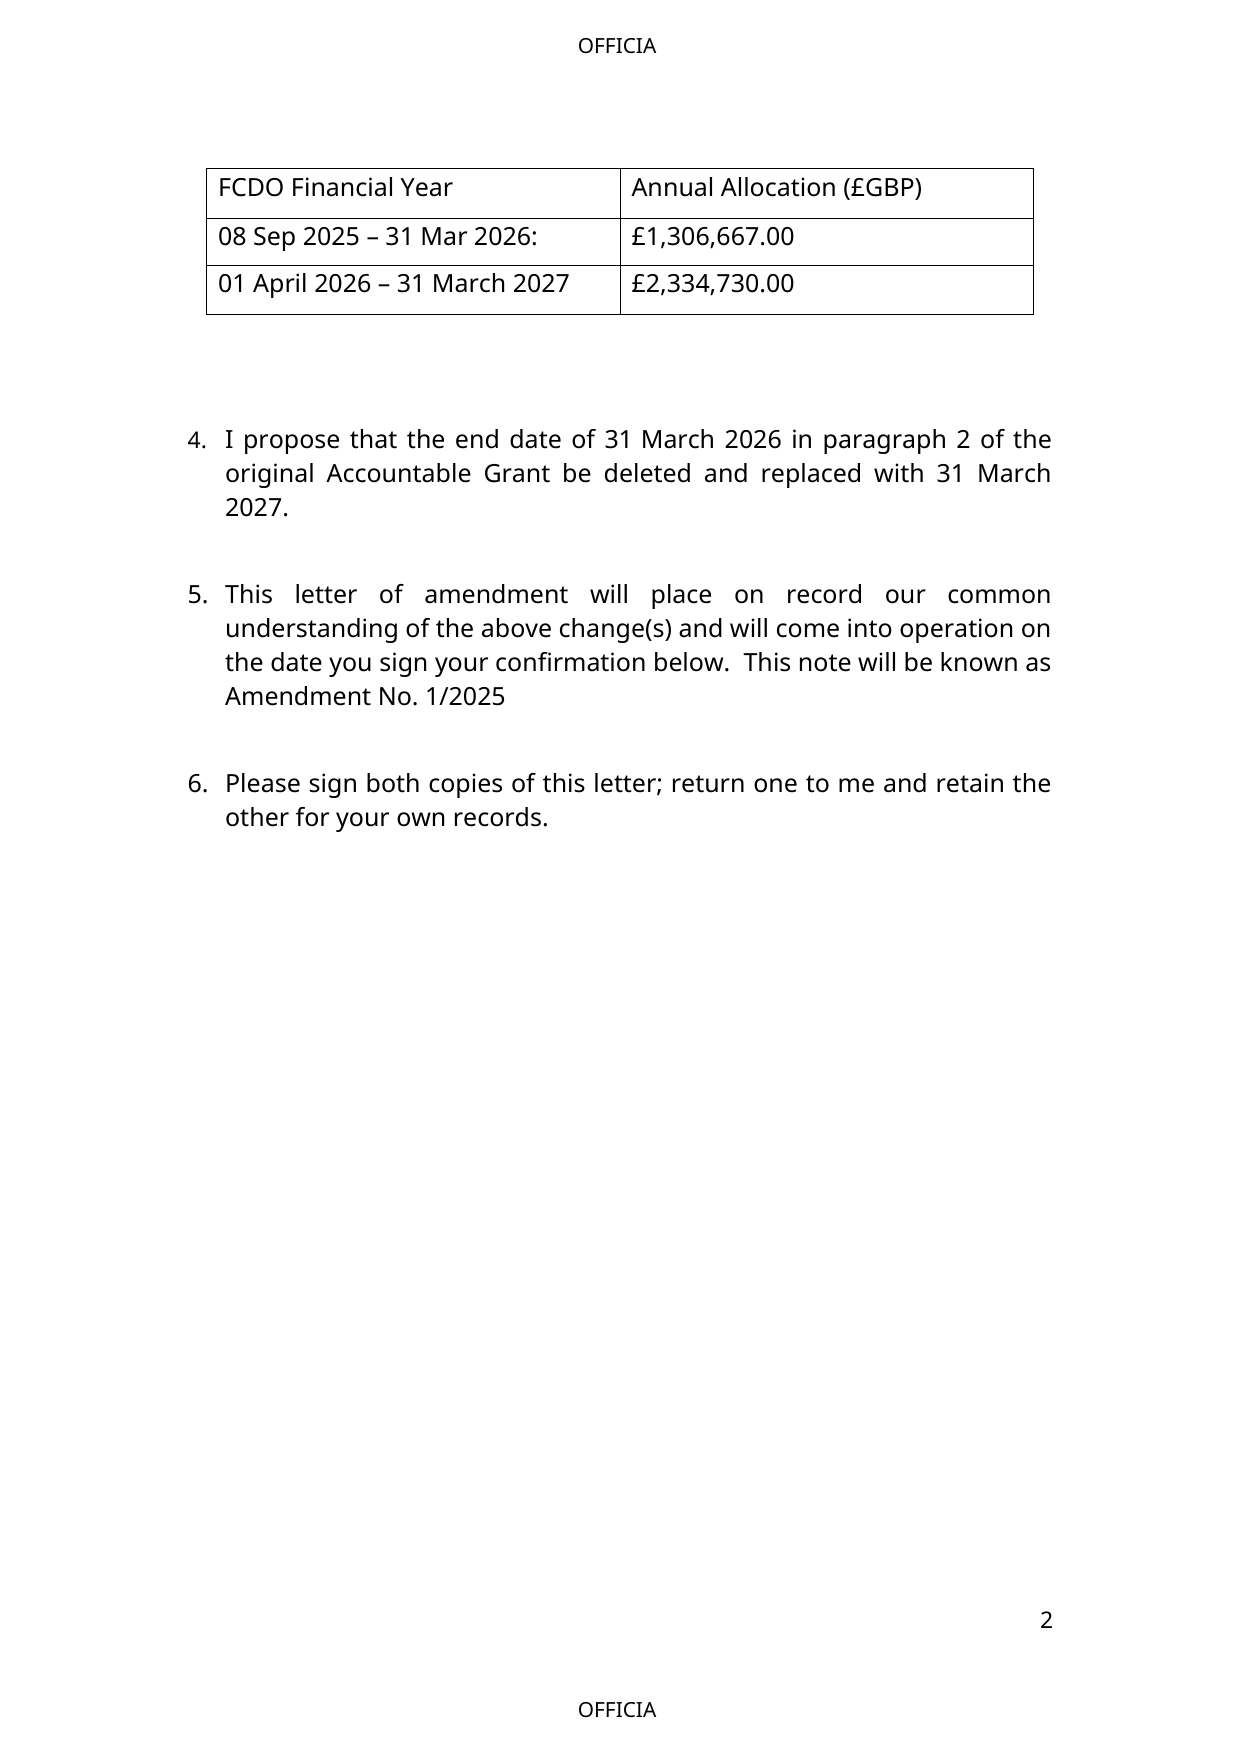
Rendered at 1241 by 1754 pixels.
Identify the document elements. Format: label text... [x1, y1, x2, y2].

list Please sign both copies of this letter; return one to me and retain the other for your own records. [187, 766, 1053, 834]
table_cell 01 April 2026 – 31 March 2027 [207, 266, 620, 314]
table_cell £2,334,730.00 [621, 266, 1033, 314]
table_cell 08 Sep 2025 – 31 Mar 2026: [207, 219, 620, 265]
list This letter of amendment will place on record our common understanding of the above change(s) and will come into operation on the date you sign your confirmation below. This note will be known as Amendment No. 1/2025 [187, 576, 1053, 713]
table_header Annual Allocation (£GBP) [621, 169, 1033, 218]
list I propose that the end date of 31 March 2026 in paragraph 2 of the original Accountable Grant be deleted and replaced with 31 March 2027. [187, 421, 1053, 523]
table_cell £1,306,667.00 [621, 219, 1033, 265]
table_header FCDO Financial Year [207, 169, 620, 218]
